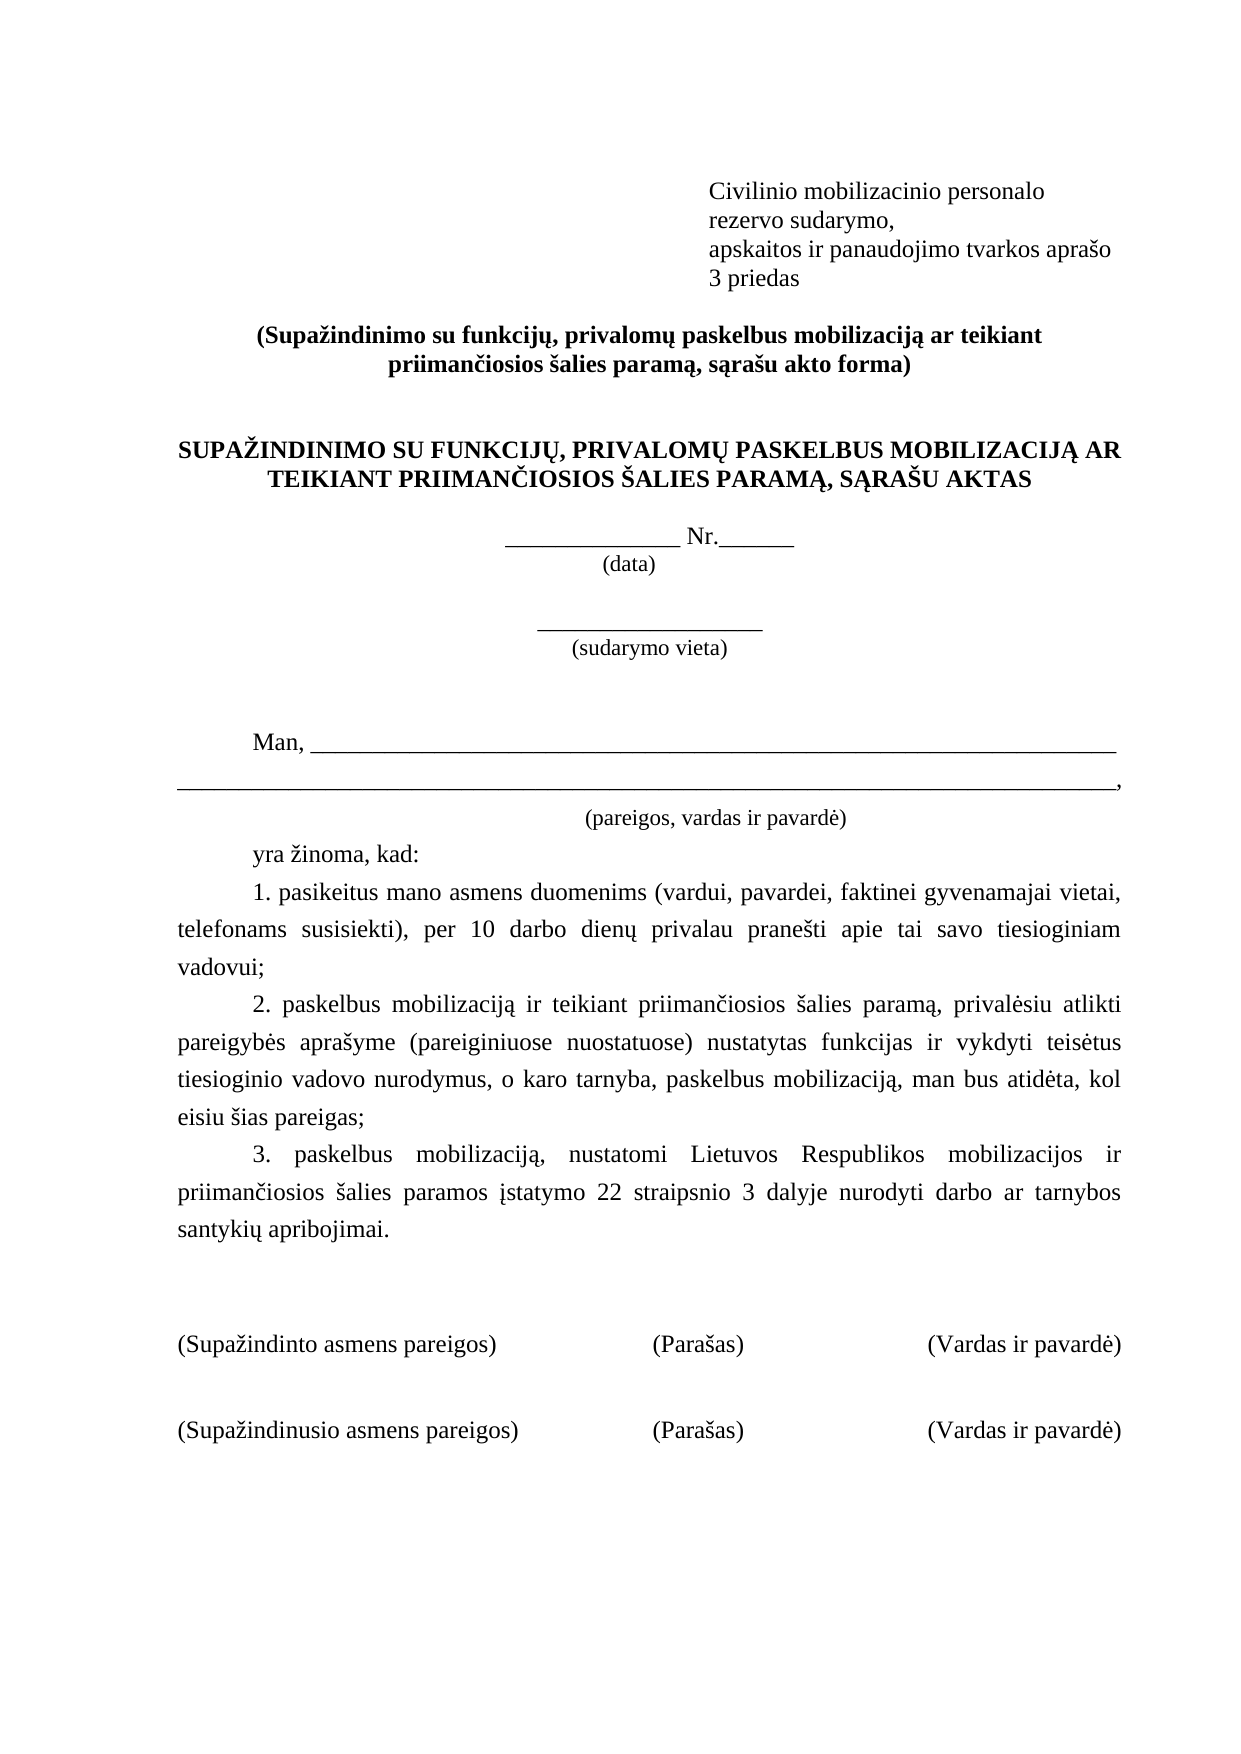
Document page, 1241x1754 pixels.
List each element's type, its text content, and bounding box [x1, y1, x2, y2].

text (Supažindinusio asmens pareigos) (Parašas) (Vardas ir pavardė) [177, 1415, 1122, 1444]
text (pareigos, vardas ir pavardė) [177, 793, 1122, 830]
text 2. paskelbus mobilizaciją ir teikiant priimančiosios šalies paramą, privalėsiu atlikti pareigybės aprašyme (pareiginiuose nuostatuose) nustatytas funkcijas ir vykdyti teisėtus tiesioginio vadovo nurodymus, o karo tarnyba, paskelbus mobilizaciją, man bus atidėta, kol eisiu šias pareigas; [177, 980, 1122, 1130]
text (Supažindinto asmens pareigos) (Parašas) (Vardas ir pavardė) [177, 1329, 1122, 1358]
text yra žinoma, kad: [177, 830, 1122, 868]
text 3. paskelbus mobilizaciją, nustatomi Lietuvos Respublikos mobilizacijos ir priimančiosios šalies paramos įstatymo 22 straipsnio 3 dalyje nurodyti darbo ar tarnybos santykių apribojimai. [177, 1130, 1122, 1243]
text , [177, 755, 1122, 793]
text __________________ [177, 605, 1122, 634]
text 3 priedas [709, 263, 1122, 291]
text 1. pasikeitus mano asmens duomenims (vardui, pavardei, faktinei gyvenamajai vietai, telefonams susisiekti), per 10 darbo dienų privalau pranešti apie tai savo tiesioginiam vadovui; [177, 868, 1122, 980]
text (sudarymo vieta) [177, 634, 1122, 660]
text Civilinio mobilizacinio personalo rezervo sudarymo, [709, 176, 1122, 234]
text (Supažindinimo su funkcijų, privalomų paskelbus mobilizaciją ar teikiant priimančiosios šalies paramą, sąrašu akto forma) [177, 320, 1122, 378]
text Man, [177, 718, 1122, 755]
text SUPAŽINDINIMO SU FUNKCIJŲ, PRIVALOMŲ PASKELBUS MOBILIZACIJĄ AR TEIKIANT PRIIMANČIOSIOS ŠALIES PARAMĄ, SĄRAŠU AKTAS [177, 435, 1122, 493]
text (data) [177, 550, 1122, 576]
text apskaitos ir panaudojimo tvarkos aprašo [709, 234, 1122, 263]
text ______________ Nr.______ [177, 521, 1122, 550]
